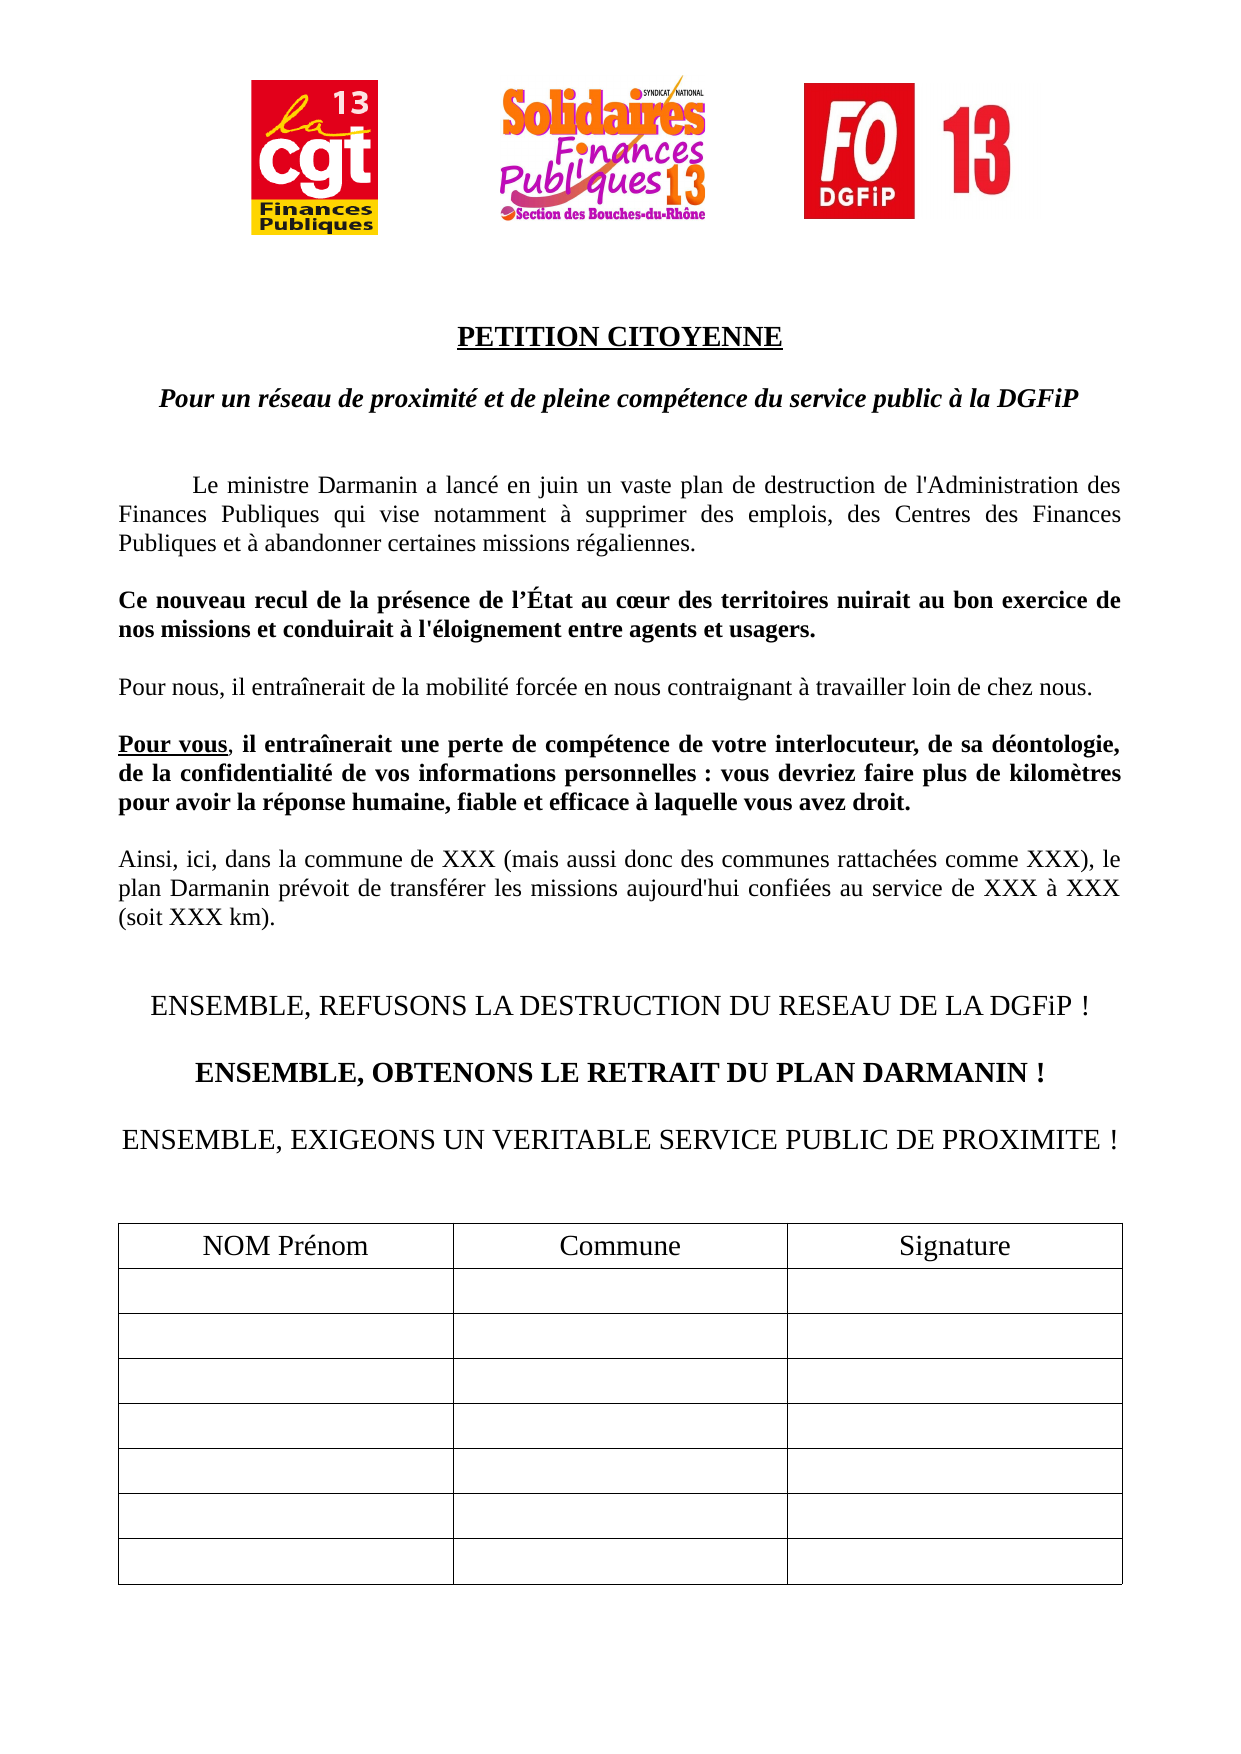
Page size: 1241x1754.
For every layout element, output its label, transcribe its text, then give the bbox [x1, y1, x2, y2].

table_cell [788, 1449, 1122, 1493]
table_cell [788, 1494, 1122, 1538]
table_cell [119, 1359, 453, 1403]
picture [500, 75, 705, 222]
table_cell [119, 1269, 453, 1313]
table_cell [119, 1539, 453, 1583]
text ENSEMBLE, EXIGEONS UN VERITABLE SERVICE PUBLIC DE PROXIMITE ! [118, 1122, 1122, 1156]
picture [251, 80, 378, 235]
text Ainsi, ici, dans la commune de XXX (mais aussi donc des communes rattachées comme XXX), le plan Darmanin prévoit de transférer les missions aujourd'hui confiées au service de XXX à XXX (soit XXX km). [118, 844, 1122, 930]
table_cell [119, 1314, 453, 1358]
table_cell [454, 1359, 787, 1403]
text PETITION CITOYENNE [118, 319, 1122, 353]
text Ce nouveau recul de la présence de l’État au cœur des territoires nuirait au bon exercice de nos missions et conduirait à l'éloignement entre agents et usagers. [118, 585, 1122, 643]
table_cell [788, 1404, 1122, 1448]
text ENSEMBLE, REFUSONS LA DESTRUCTION DU RESEAU DE LA DGFiP ! [118, 988, 1122, 1021]
text Pour vous, il entraînerait une perte de compétence de votre interlocuteur, de sa déontologie, de la confidentialité de vos informations personnelles : vous devriez faire plus de kilomètres pour avoir la réponse humaine, fiable et efficace à laquelle vous avez droit. [118, 729, 1122, 815]
table_cell [454, 1269, 787, 1313]
table_cell [454, 1449, 787, 1493]
table_cell [454, 1404, 787, 1448]
text Pour un réseau de proximité et de pleine compétence du service public à la DGFiP [118, 382, 1122, 413]
table_cell [454, 1314, 787, 1358]
picture [804, 83, 1041, 219]
table_cell [788, 1359, 1122, 1403]
table_cell [788, 1314, 1122, 1358]
table_header Signature [788, 1224, 1122, 1268]
table_header Commune [454, 1224, 787, 1268]
table_cell [788, 1539, 1122, 1583]
table_cell [119, 1494, 453, 1538]
table_header NOM Prénom [119, 1224, 453, 1268]
text ENSEMBLE, OBTENONS LE RETRAIT DU PLAN DARMANIN ! [118, 1055, 1122, 1088]
table_cell [119, 1404, 453, 1448]
table_cell [788, 1269, 1122, 1313]
table_cell [119, 1449, 453, 1493]
text Le ministre Darmanin a lancé en juin un vaste plan de destruction de l'Administration des Finances Publiques qui vise notamment à supprimer des emplois, des Centres des Finances Publiques et à abandonner certaines missions régaliennes. [118, 470, 1122, 557]
table_cell [454, 1539, 787, 1583]
table_cell [454, 1494, 787, 1538]
text Pour nous, il entraînerait de la mobilité forcée en nous contraignant à travailler loin de chez nous. [118, 672, 1122, 700]
